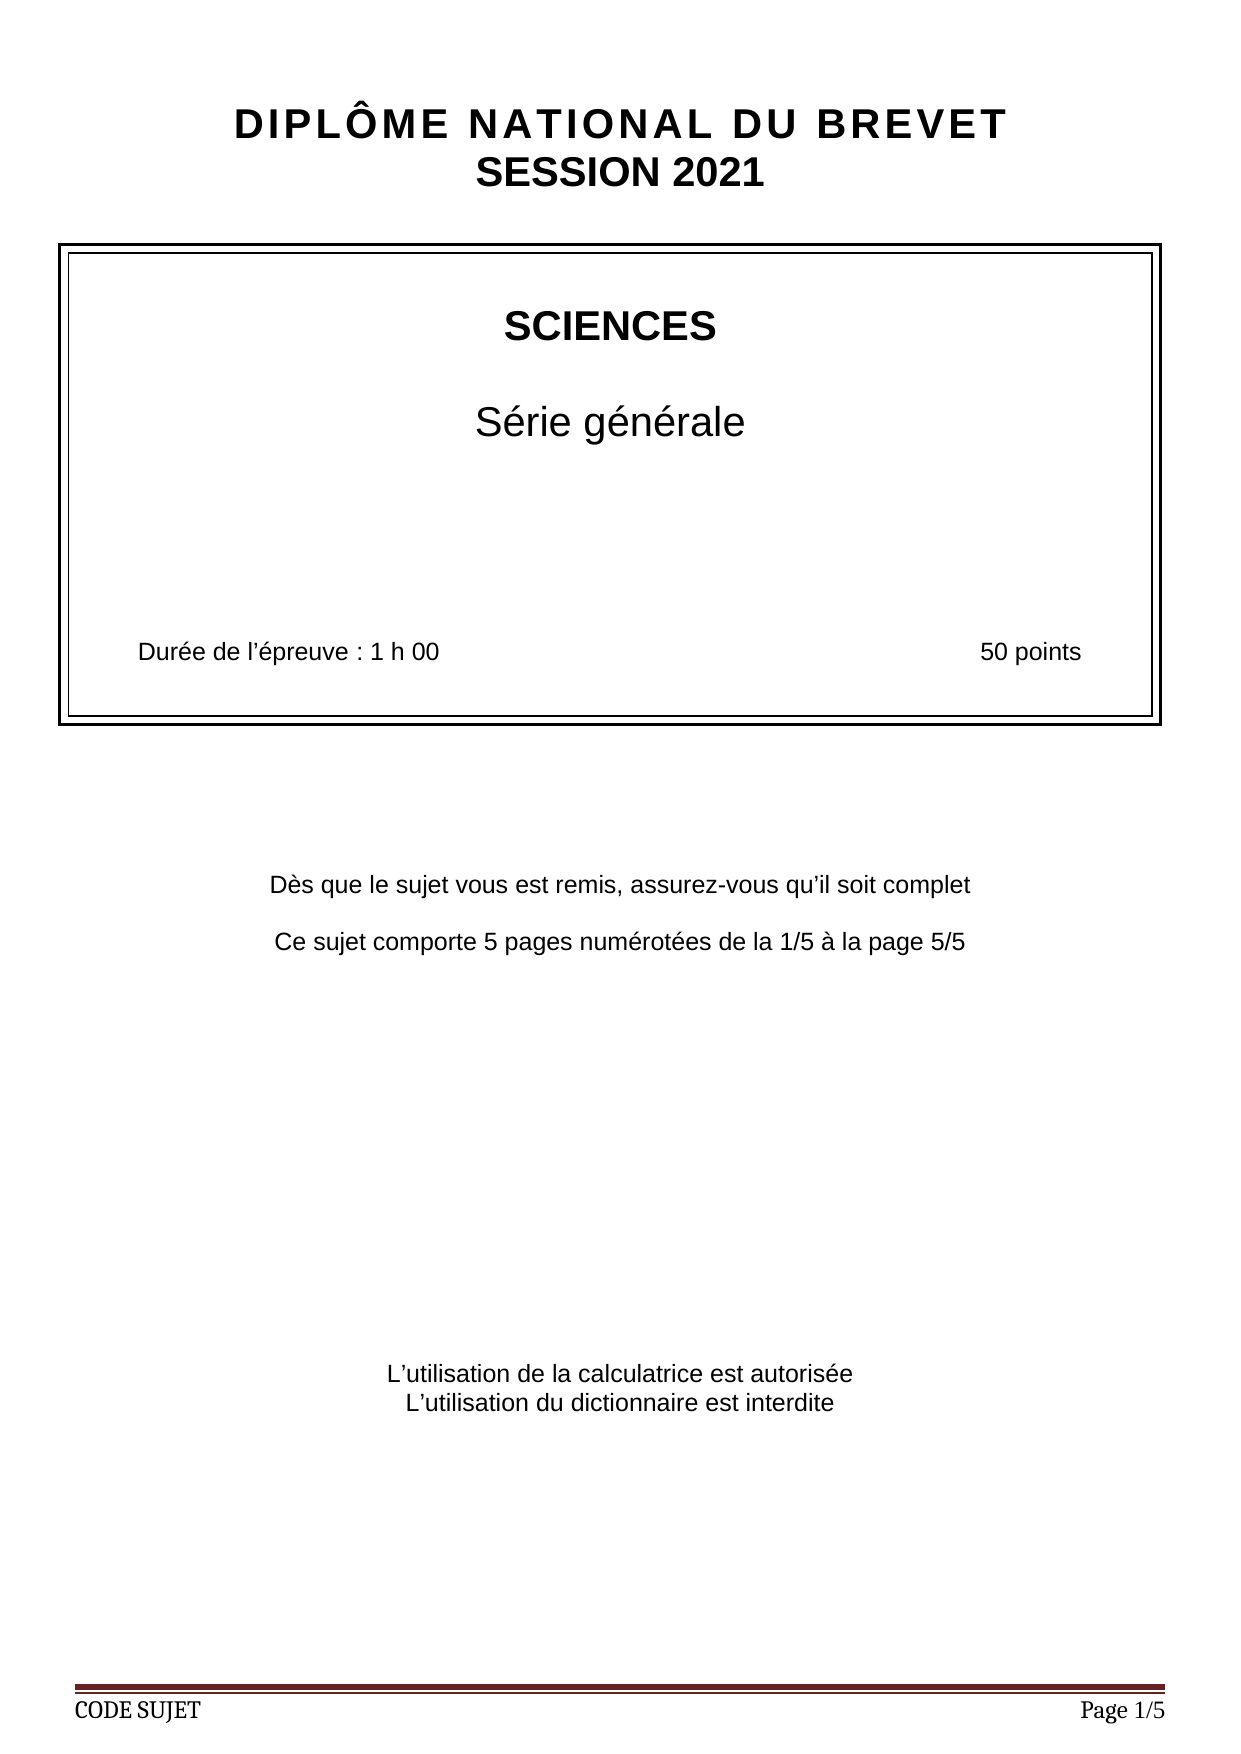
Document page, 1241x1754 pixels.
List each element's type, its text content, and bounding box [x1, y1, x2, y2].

table_header SCIENCES Série générale Durée de l’épreuve : 1 h 00 50 points [64, 246, 1156, 715]
subtitle SESSION 2021 [75, 147, 1165, 195]
text Dès que le sujet vous est remis, assurez-vous qu’il soit complet [75, 870, 1165, 899]
text L’utilisation de la calculatrice est autorisée [75, 1359, 1165, 1388]
text Ce sujet comporte 5 pages numérotées de la 1/5 à la page 5/5 [75, 927, 1165, 956]
text L’utilisation du dictionnaire est interdite [75, 1388, 1165, 1417]
subtitle DIPLÔME NATIONAL DU BREVET [75, 99, 1165, 147]
